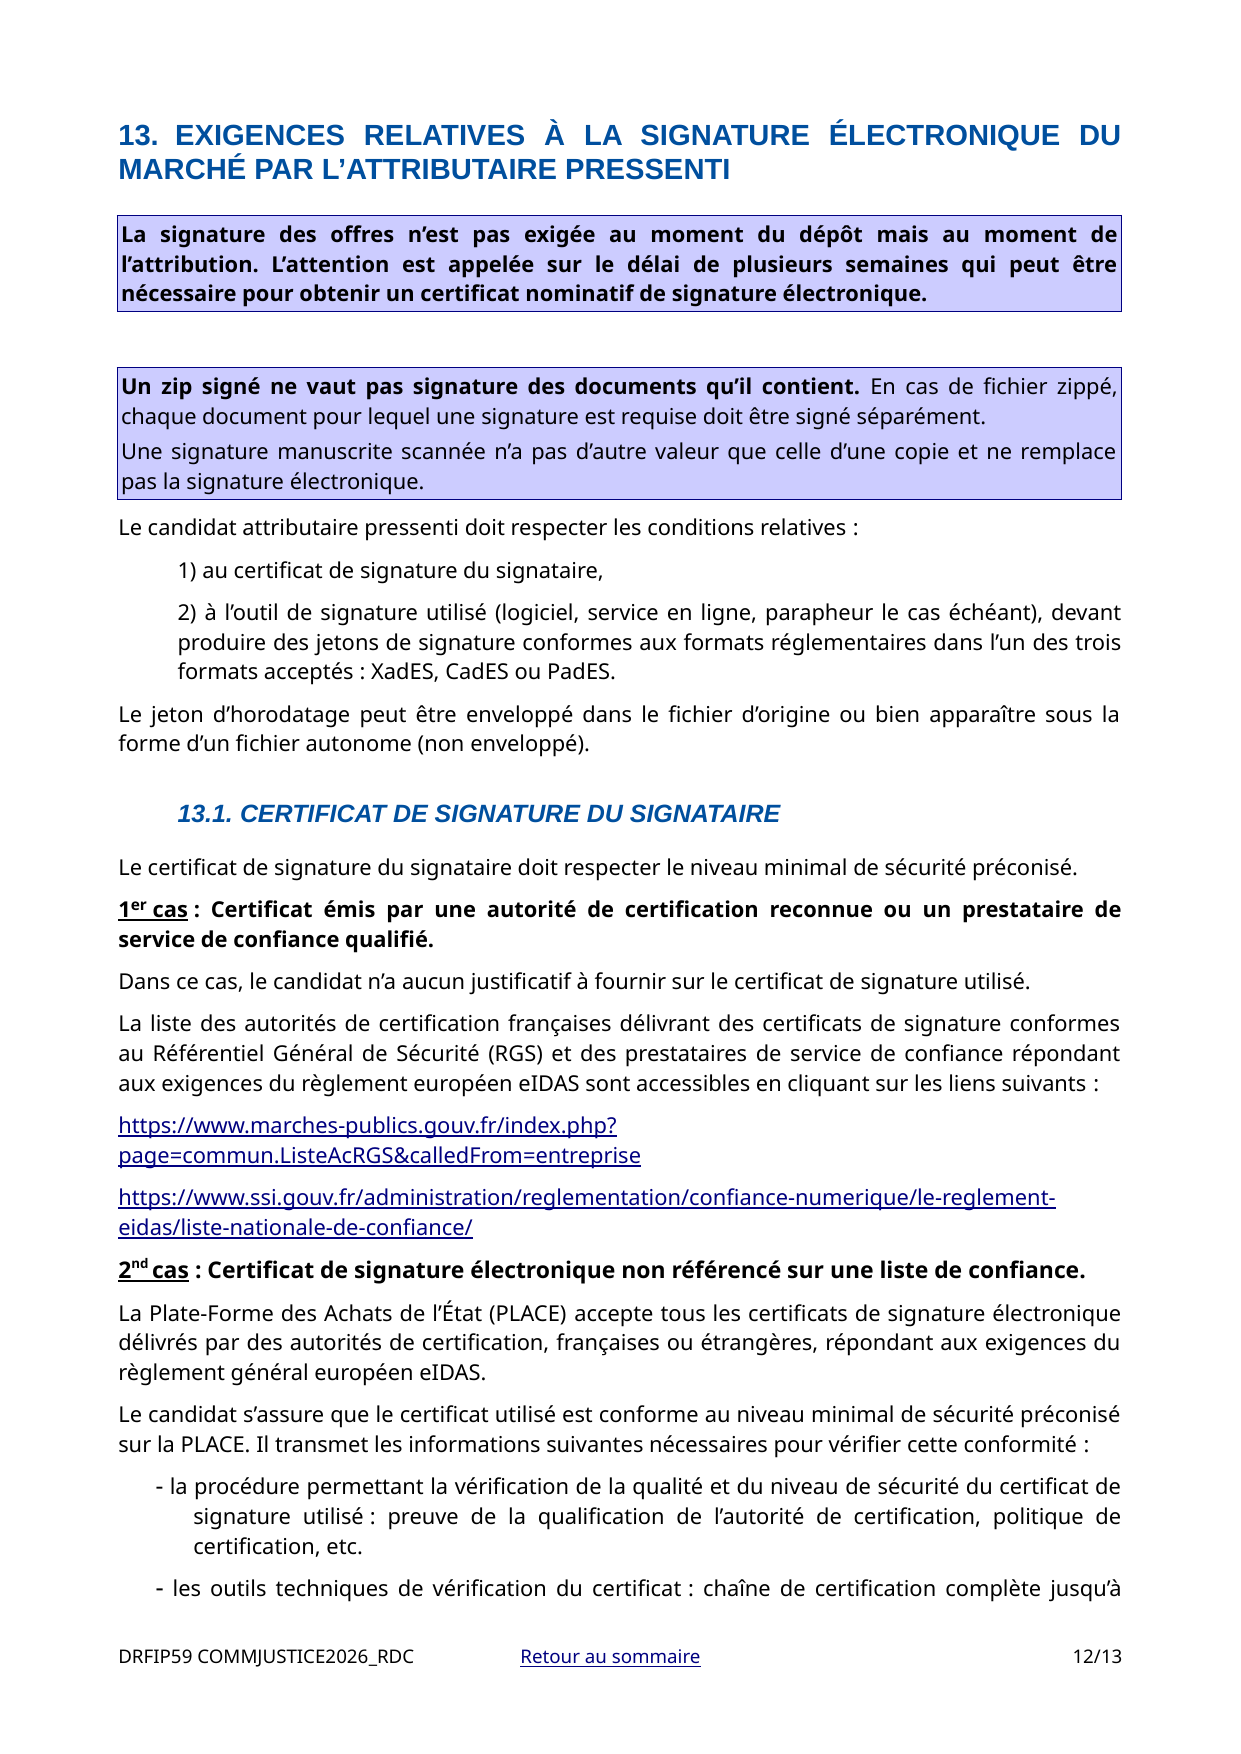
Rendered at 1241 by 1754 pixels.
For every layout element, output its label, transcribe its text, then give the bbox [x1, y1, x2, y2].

list la procédure permettant la vérification de la qualité et du niveau de sécurité du certificat de signature utilisé : preuve de la qualification de l’autorité de certification, politique de certification, etc. [156, 1471, 1122, 1561]
list 1) au certificat de signature du signataire, [177, 554, 1122, 584]
text Le candidat s’assure que le certificat utilisé est conforme au niveau minimal de sécurité préconisé sur la PLACE. Il transmet les informations suivantes nécessaires pour vérifier cette conformité : [118, 1399, 1122, 1459]
text 2nd cas : Certificat de signature électronique non référencé sur une liste de confiance. [118, 1254, 1122, 1285]
list 2) à l’outil de signature utilisé (logiciel, service en ligne, parapheur le cas échéant), devant produire des jetons de signature conformes aux formats réglementaires dans l’un des trois formats acceptés : XadES, CadES ou PadES. [177, 597, 1122, 686]
subtitle Exigences relatives à la signature électronique du marché par l’attributaire pressenti [118, 118, 1122, 185]
text 1er cas : Certificat émis par une autorité de certification reconnue ou un prestataire de service de confiance qualifié. [118, 894, 1122, 954]
text Dans ce cas, le candidat n’a aucun justificatif à fournir sur le certificat de signature utilisé. [118, 966, 1122, 996]
text https://www.ssi.gouv.fr/administration/reglementation/confiance-numerique/le-reglement-eidas/liste-nationale-de-confiance/ [118, 1182, 1122, 1242]
list les outils techniques de vérification du certificat : chaîne de certification complète jusqu’à [156, 1573, 1122, 1603]
text Le certificat de signature du signataire doit respecter le niveau minimal de sécurité préconisé. [118, 852, 1122, 882]
list Le candidat attributaire pressenti doit respecter les conditions relatives : [118, 512, 1122, 542]
text https://www.marches-publics.gouv.fr/index.php?page=commun.ListeAcRGS&calledFrom=entreprise [118, 1110, 1122, 1169]
text La Plate-Forme des Achats de l’État (PLACE) accepte tous les certificats de signature électronique délivrés par des autorités de certification, françaises ou étrangères, répondant aux exigences du règlement général européen eIDAS. [118, 1298, 1122, 1387]
list Le jeton d’horodatage peut être enveloppé dans le fichier d’origine ou bien apparaître sous la forme d’un fichier autonome (non enveloppé). [118, 698, 1122, 758]
list Une signature manuscrite scannée n’a pas d’autre valeur que celle d’une copie et ne remplace pas la signature électronique. [118, 432, 1121, 499]
list Un zip signé ne vaut pas signature des documents qu’il contient. En cas de fichier zippé, chaque document pour lequel une signature est requise doit être signé séparément. [118, 368, 1121, 430]
subtitle Certificat de signature du signataire [177, 799, 1122, 828]
list La signature des offres n’est pas exigée au moment du dépôt mais au moment de l’attribution. L’attention est appelée sur le délai de plusieurs semaines qui peut être nécessaire pour obtenir un certificat nominatif de signature électronique. [118, 216, 1121, 311]
text La liste des autorités de certification françaises délivrant des certificats de signature conformes au Référentiel Général de Sécurité (RGS) et des prestataires de service de confiance répondant aux exigences du règlement européen eIDAS sont accessibles en cliquant sur les liens suivants : [118, 1008, 1122, 1098]
